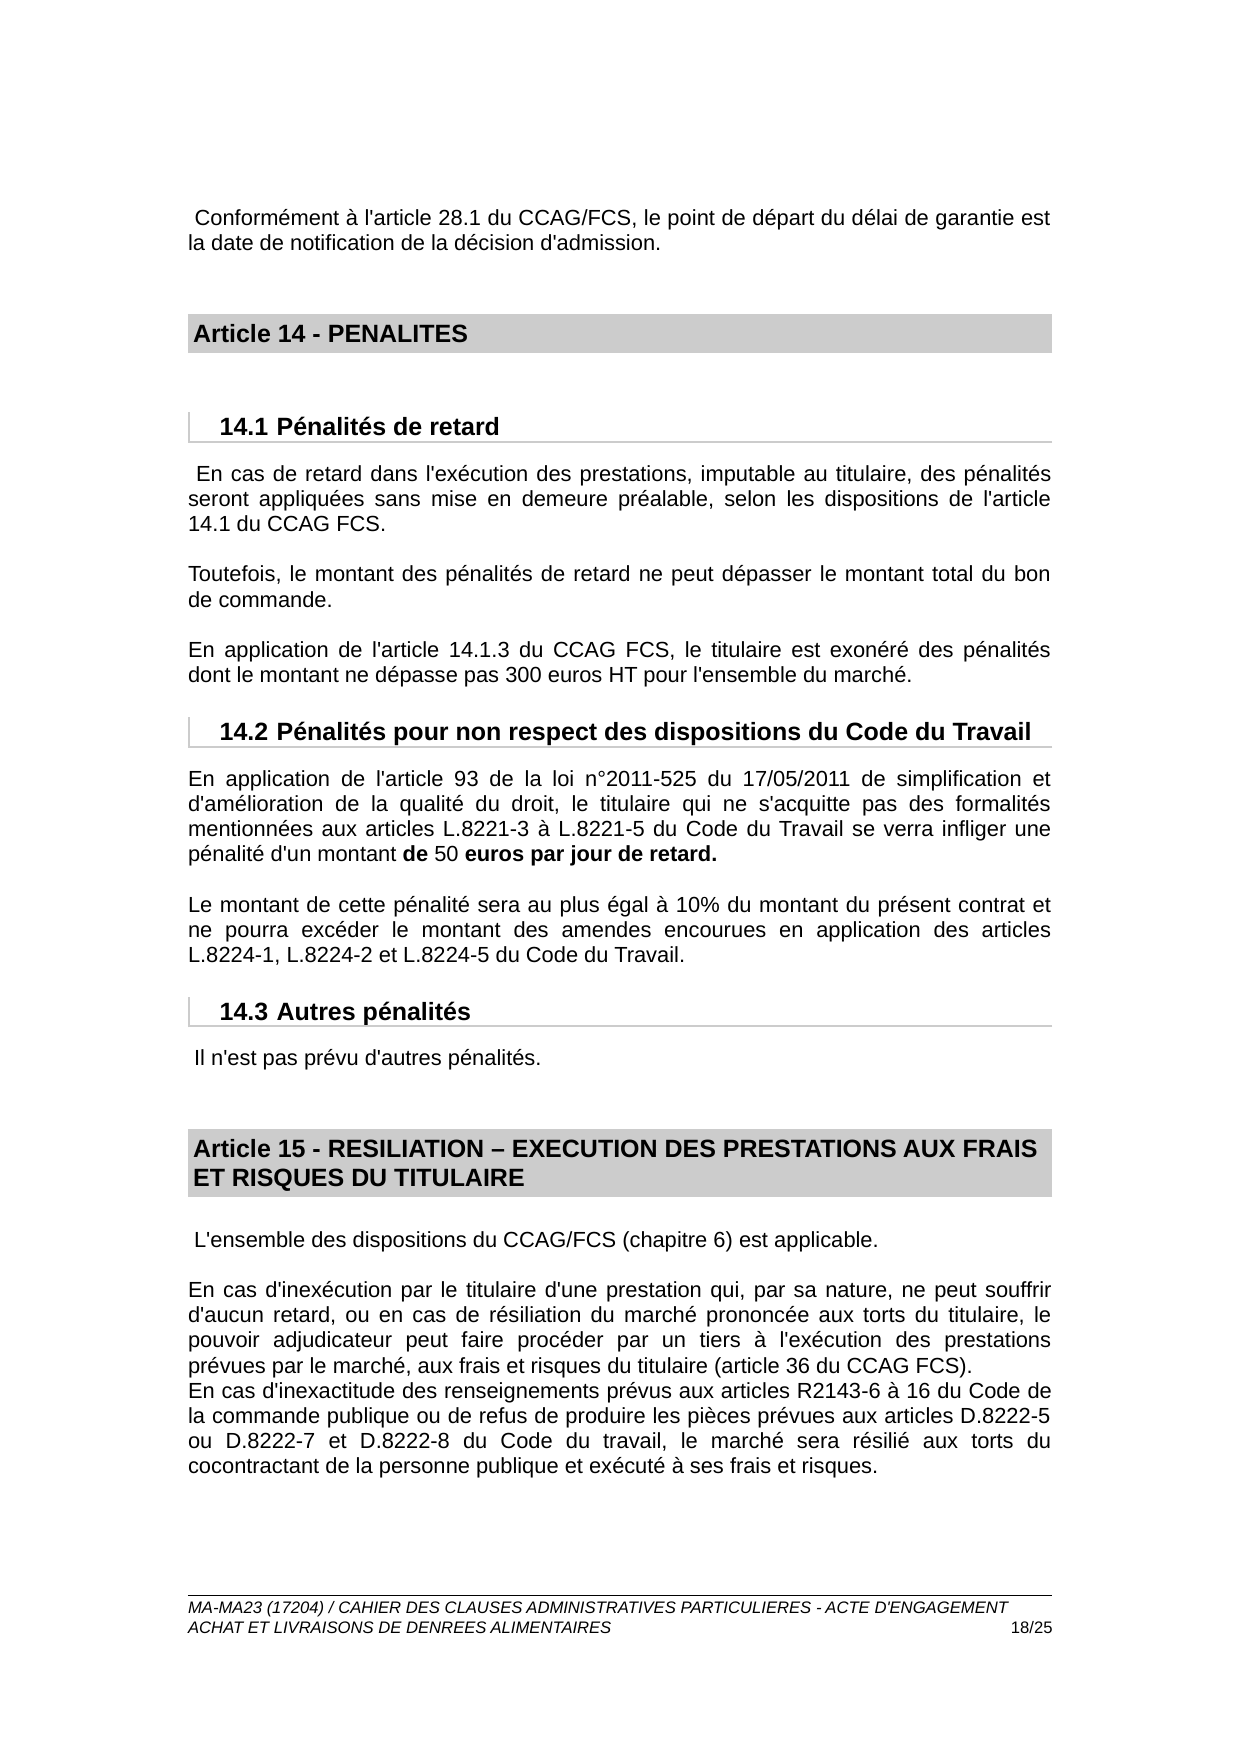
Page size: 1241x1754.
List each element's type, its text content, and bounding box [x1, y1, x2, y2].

text L'ensemble des dispositions du CCAG/FCS (chapitre 6) est applicable. [188, 1227, 1052, 1252]
text En application de l'article 93 de la loi n°2011-525 du 17/05/2011 de simplification et d'amélioration de la qualité du droit, le titulaire qui ne s'acquitte pas des formalités mentionnées aux articles L.8221-3 à L.8221-5 du Code du Travail se verra infliger une pénalité d'un montant de 50 euros par jour de retard. [188, 765, 1052, 866]
text En cas d'inexactitude des renseignements prévus aux articles R2143-6 à 16 du Code de la commande publique ou de refus de produire les pièces prévues aux articles D.8222-5 ou D.8222-7 et D.8222-8 du Code du travail, le marché sera résilié aux torts du cocontractant de la personne publique et exécuté à ses frais et risques. [188, 1378, 1052, 1479]
text En cas de retard dans l'exécution des prestations, imputable au titulaire, des pénalités seront appliquées sans mise en demeure préalable, selon les dispositions de l'article 14.1 du CCAG FCS. [188, 461, 1052, 536]
subtitle Pénalités de retard [190, 412, 1052, 441]
subtitle Pénalités pour non respect des dispositions du Code du Travail [190, 717, 1052, 746]
text Il n'est pas prévu d'autres pénalités. [188, 1045, 1052, 1070]
subtitle Autres pénalités [190, 997, 1052, 1025]
subtitle PENALITES [190, 316, 1050, 351]
text En cas d'inexécution par le titulaire d'une prestation qui, par sa nature, ne peut souffrir d'aucun retard, ou en cas de résiliation du marché prononcée aux torts du titulaire, le pouvoir adjudicateur peut faire procéder par un tiers à l'exécution des prestations prévues par le marché, aux frais et risques du titulaire (article 36 du CCAG FCS). [188, 1277, 1052, 1378]
text Conformément à l'article 28.1 du CCAG/FCS, le point de départ du délai de garantie est la date de notification de la décision d'admission. [188, 204, 1052, 255]
text En application de l'article 14.1.3 du CCAG FCS, le titulaire est exonéré des pénalités dont le montant ne dépasse pas 300 euros HT pour l'ensemble du marché. [188, 637, 1052, 687]
text Toutefois, le montant des pénalités de retard ne peut dépasser le montant total du bon de commande. [188, 561, 1052, 612]
subtitle RESILIATION – EXECUTION DES PRESTATIONS AUX FRAIS ET RISQUES DU TITULAIRE [190, 1132, 1050, 1195]
text Le montant de cette pénalité sera au plus égal à 10% du montant du présent contrat et ne pourra excéder le montant des amendes encourues en application des articles L.8224-1, L.8224-2 et L.8224-5 du Code du Travail. [188, 891, 1052, 967]
